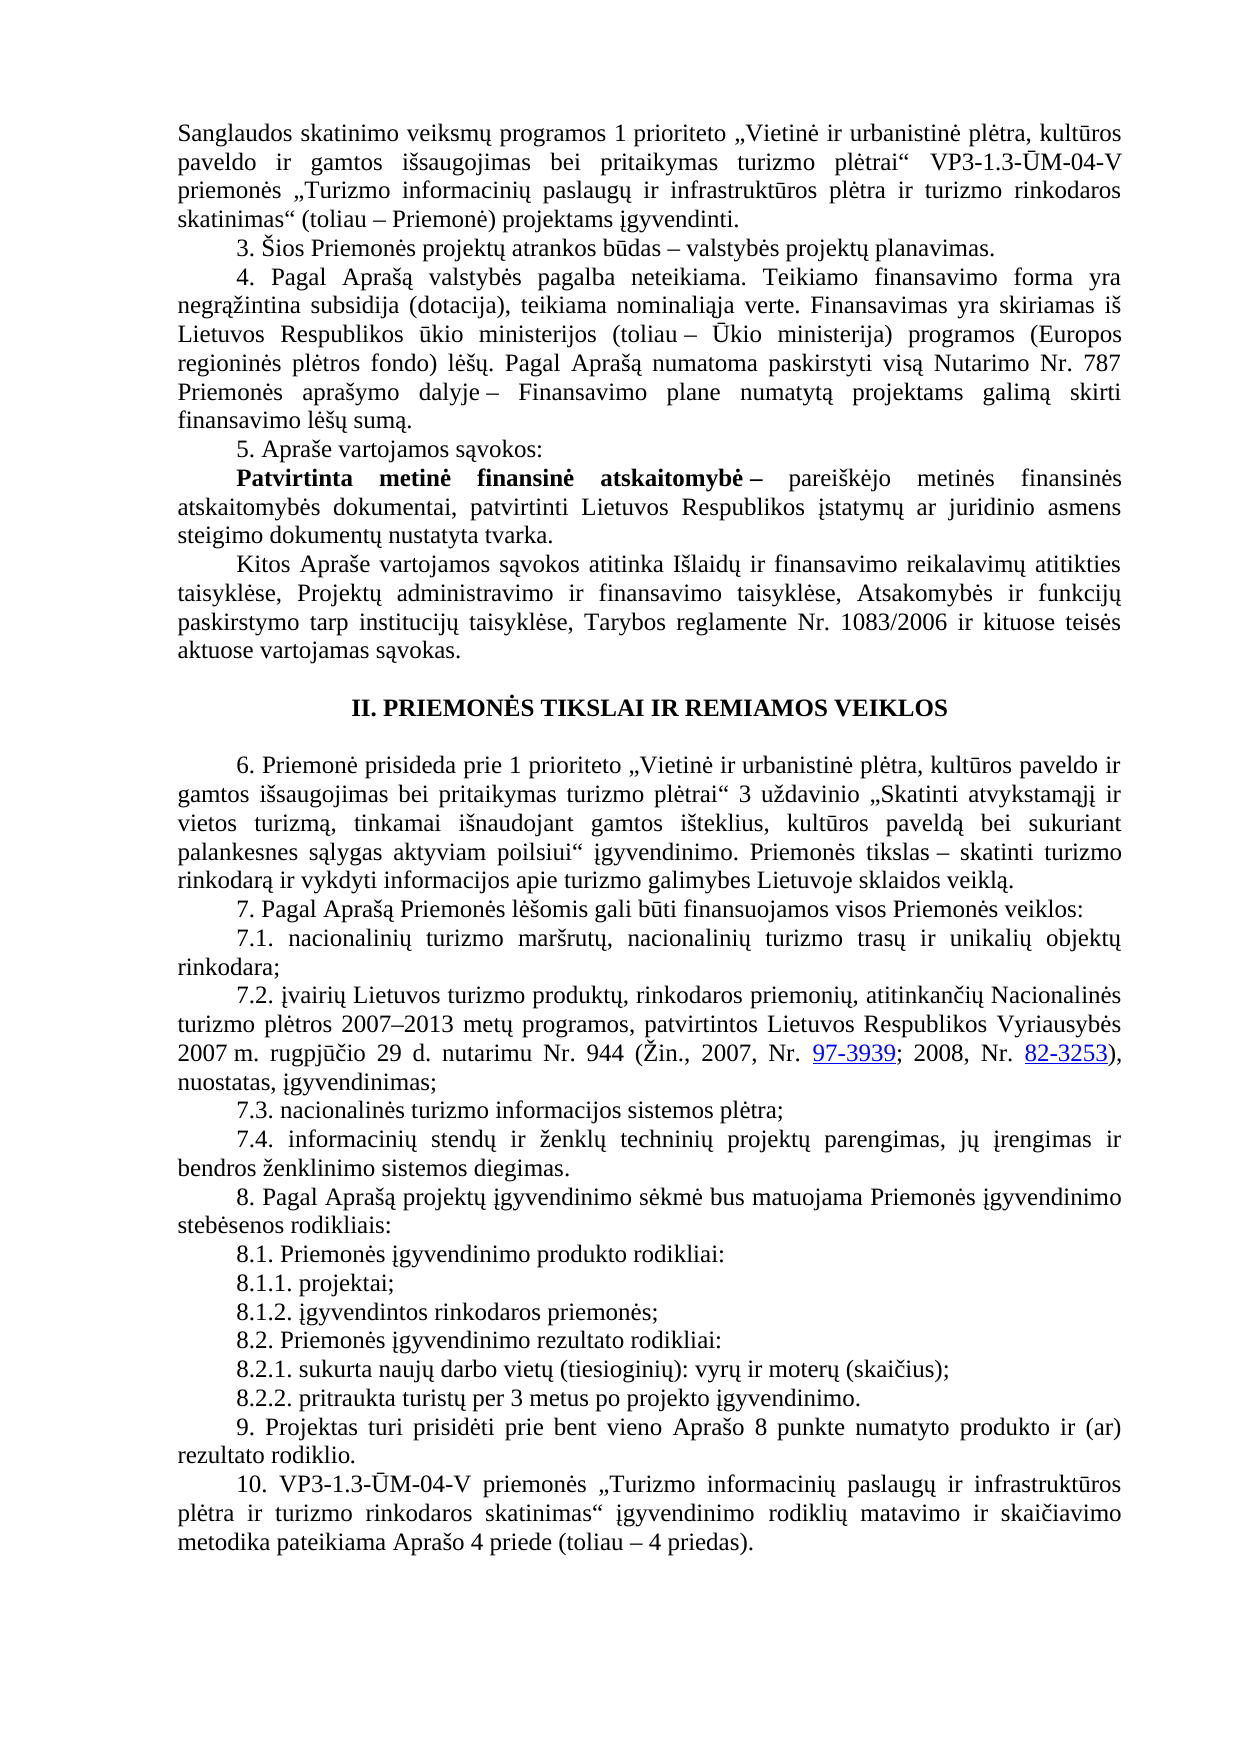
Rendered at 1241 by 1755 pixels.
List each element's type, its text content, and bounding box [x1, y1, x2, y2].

text 8.2. Priemonės įgyvendinimo rezultato rodikliai: [177, 1326, 1122, 1354]
text 8. Pagal Aprašą projektų įgyvendinimo sėkmė bus matuojama Priemonės įgyvendinimo stebėsenos rodikliais: [177, 1182, 1122, 1239]
text 8.1.1. projektai; [177, 1268, 1122, 1297]
text 6. Priemonė prisideda prie 1 prioriteto „Vietinė ir urbanistinė plėtra, kultūros paveldo ir gamtos išsaugojimas bei pritaikymas turizmo plėtrai“ 3 uždavinio „Skatinti atvykstamąjį ir vietos turizmą, tinkamai išnaudojant gamtos išteklius, kultūros paveldą bei sukuriant palankesnes sąlygas aktyviam poilsiui“ įgyvendinimo. Priemonės tikslas – skatinti turizmo rinkodarą ir vykdyti informacijos apie turizmo galimybes Lietuvoje sklaidos veiklą. [177, 751, 1122, 894]
text 8.2.2. pritraukta turistų per 3 metus po projekto įgyvendinimo. [177, 1383, 1122, 1412]
text 7.3. nacionalinės turizmo informacijos sistemos plėtra; [177, 1096, 1122, 1124]
text 8.1.2. įgyvendintos rinkodaros priemonės; [177, 1297, 1122, 1326]
text 4. Pagal Aprašą valstybės pagalba neteikiama. Teikiamo finansavimo forma yra negrąžintina subsidija (dotacija), teikiama nominaliąja verte. Finansavimas yra skiriamas iš Lietuvos Respublikos ūkio ministerijos (toliau – Ūkio ministerija) programos (Europos regioninės plėtros fondo) lėšų. Pagal Aprašą numatoma paskirstyti visą Nutarimo Nr. 787 Priemonės aprašymo dalyje – Finansavimo plane numatytą projektams galimą skirti finansavimo lėšų sumą. [177, 262, 1122, 434]
text 8.2.1. sukurta naujų darbo vietų (tiesioginių): vyrų ir moterų (skaičius); [177, 1354, 1122, 1383]
text Kitos Apraše vartojamos sąvokos atitinka Išlaidų ir finansavimo reikalavimų atitikties taisyklėse, Projektų administravimo ir finansavimo taisyklėse, Atsakomybės ir funkcijų paskirstymo tarp institucijų taisyklėse, Tarybos reglamente Nr. 1083/2006 ir kituose teisės aktuose vartojamas sąvokas. [177, 549, 1122, 664]
text 7.4. informacinių stendų ir ženklų techninių projektų parengimas, jų įrengimas ir bendros ženklinimo sistemos diegimas. [177, 1124, 1122, 1182]
text 7.1. nacionalinių turizmo maršrutų, nacionalinių turizmo trasų ir unikalių objektų rinkodara; [177, 923, 1122, 981]
text 8.1. Priemonės įgyvendinimo produkto rodikliai: [177, 1239, 1122, 1268]
text II. PRIEMONĖS TIKSLAI IR REMIAMOS VEIKLOS [177, 693, 1122, 722]
text Sanglaudos skatinimo veiksmų programos 1 prioriteto „Vietinė ir urbanistinė plėtra, kultūros paveldo ir gamtos išsaugojimas bei pritaikymas turizmo plėtrai“ VP3-1.3-ŪM-04-V priemonės „Turizmo informacinių paslaugų ir infrastruktūros plėtra ir turizmo rinkodaros skatinimas“ (toliau – Priemonė) projektams įgyvendinti. [177, 118, 1122, 233]
text 7.2. įvairių Lietuvos turizmo produktų, rinkodaros priemonių, atitinkančių Nacionalinės turizmo plėtros 2007–2013 metų programos, patvirtintos Lietuvos Respublikos Vyriausybės 2007 m. rugpjūčio 29 d. nutarimu Nr. 944 (Žin., 2007, Nr. 97-3939; 2008, Nr. 82-3253), nuostatas, įgyvendinimas; [177, 981, 1122, 1096]
text Patvirtinta metinė finansinė atskaitomybė – pareiškėjo metinės finansinės atskaitomybės dokumentai, patvirtinti Lietuvos Respublikos įstatymų ar juridinio asmens steigimo dokumentų nustatyta tvarka. [177, 463, 1122, 549]
text 5. Apraše vartojamos sąvokos: [177, 434, 1122, 463]
text 7. Pagal Aprašą Priemonės lėšomis gali būti finansuojamos visos Priemonės veiklos: [177, 894, 1122, 923]
text 10. VP3-1.3-ŪM-04-V priemonės „Turizmo informacinių paslaugų ir infrastruktūros plėtra ir turizmo rinkodaros skatinimas“ įgyvendinimo rodiklių matavimo ir skaičiavimo metodika pateikiama Aprašo 4 priede (toliau – 4 priedas). [177, 1469, 1122, 1556]
text 9. Projektas turi prisidėti prie bent vieno Aprašo 8 punkte numatyto produkto ir (ar) rezultato rodiklio. [177, 1412, 1122, 1469]
text 3. Šios Priemonės projektų atrankos būdas – valstybės projektų planavimas. [177, 233, 1122, 262]
